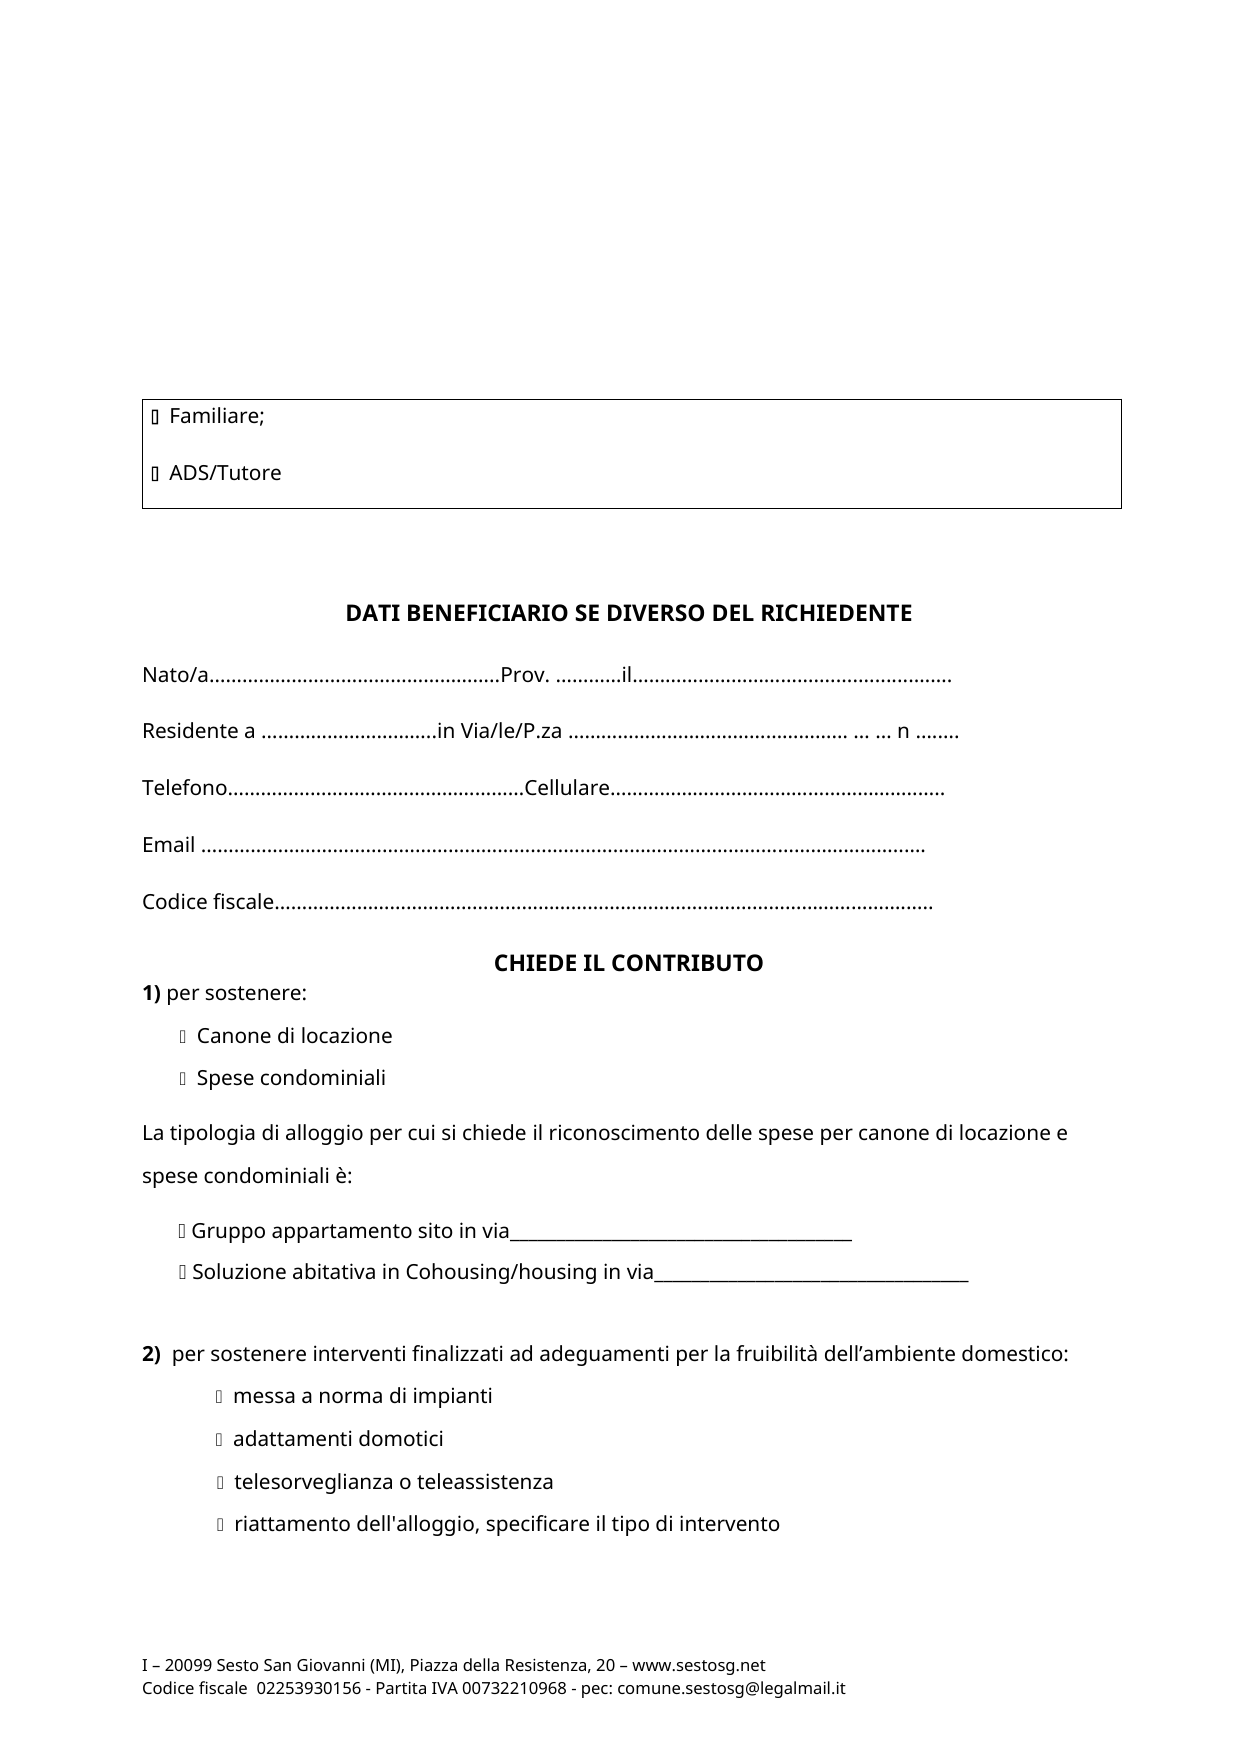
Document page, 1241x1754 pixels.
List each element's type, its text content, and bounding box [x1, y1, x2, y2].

text 2) per sostenere interventi finalizzati ad adeguamenti per la fruibilità dell’ambiente domestico: [142, 1339, 1122, 1367]
text 1) per sostenere: [142, 978, 1122, 1007]
text riattamento dell'alloggio, specificare il tipo di intervento [215, 1509, 1122, 1538]
text adattamenti domotici [216, 1424, 1122, 1453]
list Gruppo appartamento sito in via_____________________________________ [178, 1216, 1122, 1244]
text Familiare; [143, 400, 1121, 430]
text CHIEDE IL CONTRIBUTO [142, 947, 1122, 978]
text Codice fiscale…………………………………………………………………………………………………….….. [142, 887, 1122, 916]
text Residente a …………………………..in Via/le/P.za …………………………………………… … … n ….…. [142, 717, 1122, 745]
text La tipologia di alloggio per cui si chiede il riconoscimento delle spese per canone di locazione e spese condominiali è: [142, 1118, 1122, 1189]
text Email ………………………………………………………………………………………………………………..…. [142, 830, 1122, 859]
text Canone di locazione [142, 1021, 1122, 1049]
text Nato/a……………………………………………..Prov. …………il……………………………..................……. [142, 660, 1122, 688]
text Telefono………………………………………………Cellulare………………………………………………..….. [142, 773, 1122, 802]
text Spese condominiali [142, 1063, 1122, 1092]
text ADS/Tutore [143, 455, 1121, 508]
text DATI BENEFICIARIO SE DIVERSO DEL RICHIEDENTE [142, 597, 1122, 628]
text telesorveglianza o teleassistenza [215, 1467, 1122, 1495]
text messa a norma di impianti [216, 1382, 1122, 1410]
list Soluzione abitativa in Cohousing/housing in via__________________________________ [179, 1257, 1122, 1286]
